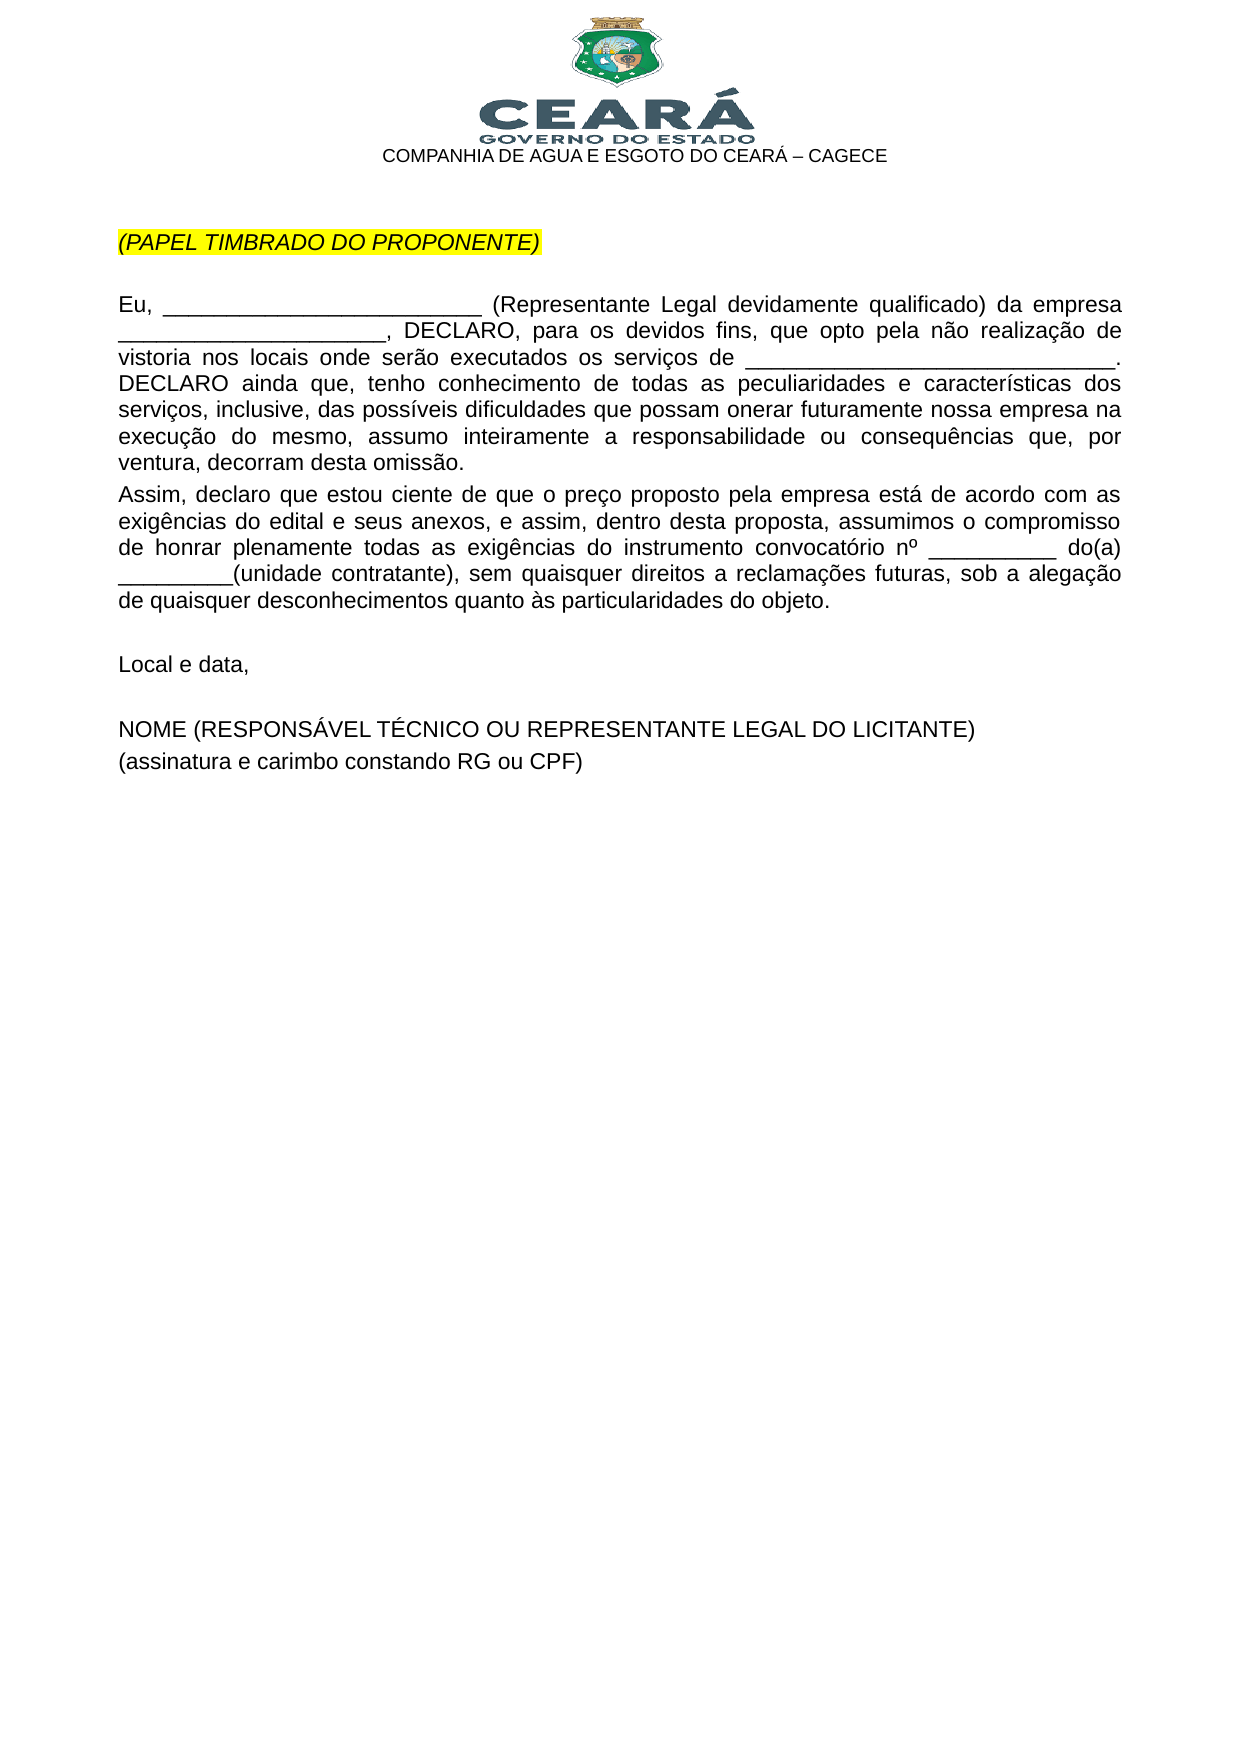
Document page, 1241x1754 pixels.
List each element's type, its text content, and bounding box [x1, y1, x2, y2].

text Local e data, [118, 651, 1122, 678]
picture [453, 12, 782, 148]
text Assim, declaro que estou ciente de que o preço proposto pela empresa está de acordo com as exigências do edital e seus anexos, e assim, dentro desta proposta, assumimos o compromisso de honrar plenamente todas as exigências do instrumento convocatório nº __________ do(a) _________(unidade contratante), sem quaisquer direitos a reclamações futuras, sob a alegação de quaisquer desconhecimentos quanto às particularidades do objeto. [118, 481, 1122, 613]
text (PAPEL TIMBRADO DO PROPONENTE) [118, 229, 1122, 255]
text NOME (RESPONSÁVEL TÉCNICO OU REPRESENTANTE LEGAL DO LICITANTE) [118, 716, 1122, 742]
text (assinatura e carimbo constando RG ou CPF) [118, 748, 1122, 774]
text Eu, _________________________ (Representante Legal devidamente qualificado) da empresa _____________________, DECLARO, para os devidos fins, que opto pela não realização de vistoria nos locais onde serão executados os serviços de _____________________________. DECLARO ainda que, tenho conhecimento de todas as peculiaridades e características dos serviços, inclusive, das possíveis dificuldades que possam onerar futuramente nossa empresa na execução do mesmo, assumo inteiramente a responsabilidade ou consequências que, por ventura, decorram desta omissão. [118, 291, 1122, 475]
